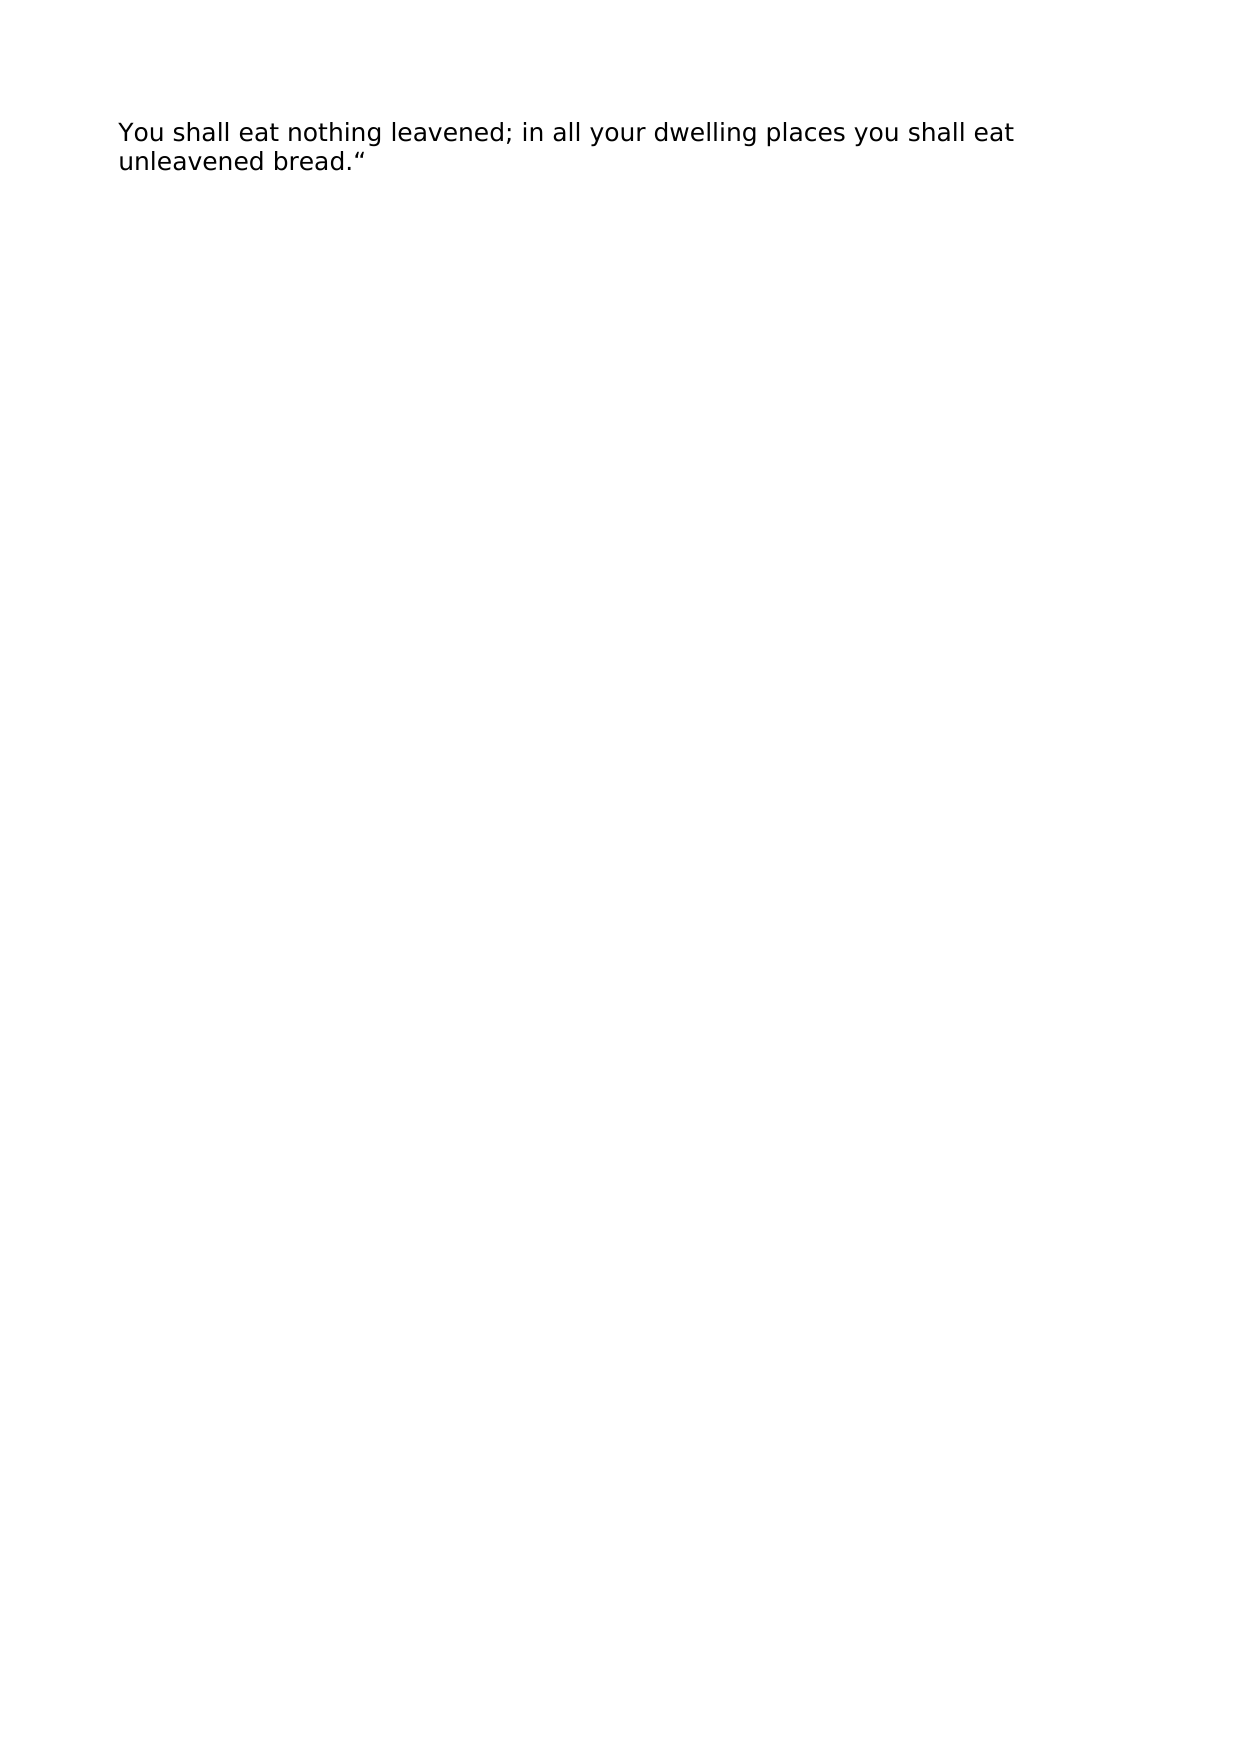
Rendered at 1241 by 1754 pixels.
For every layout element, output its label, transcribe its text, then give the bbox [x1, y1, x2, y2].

text You shall eat nothing leavened; in all your dwelling places you shall eat unleavened bread.“ [118, 118, 1122, 176]
